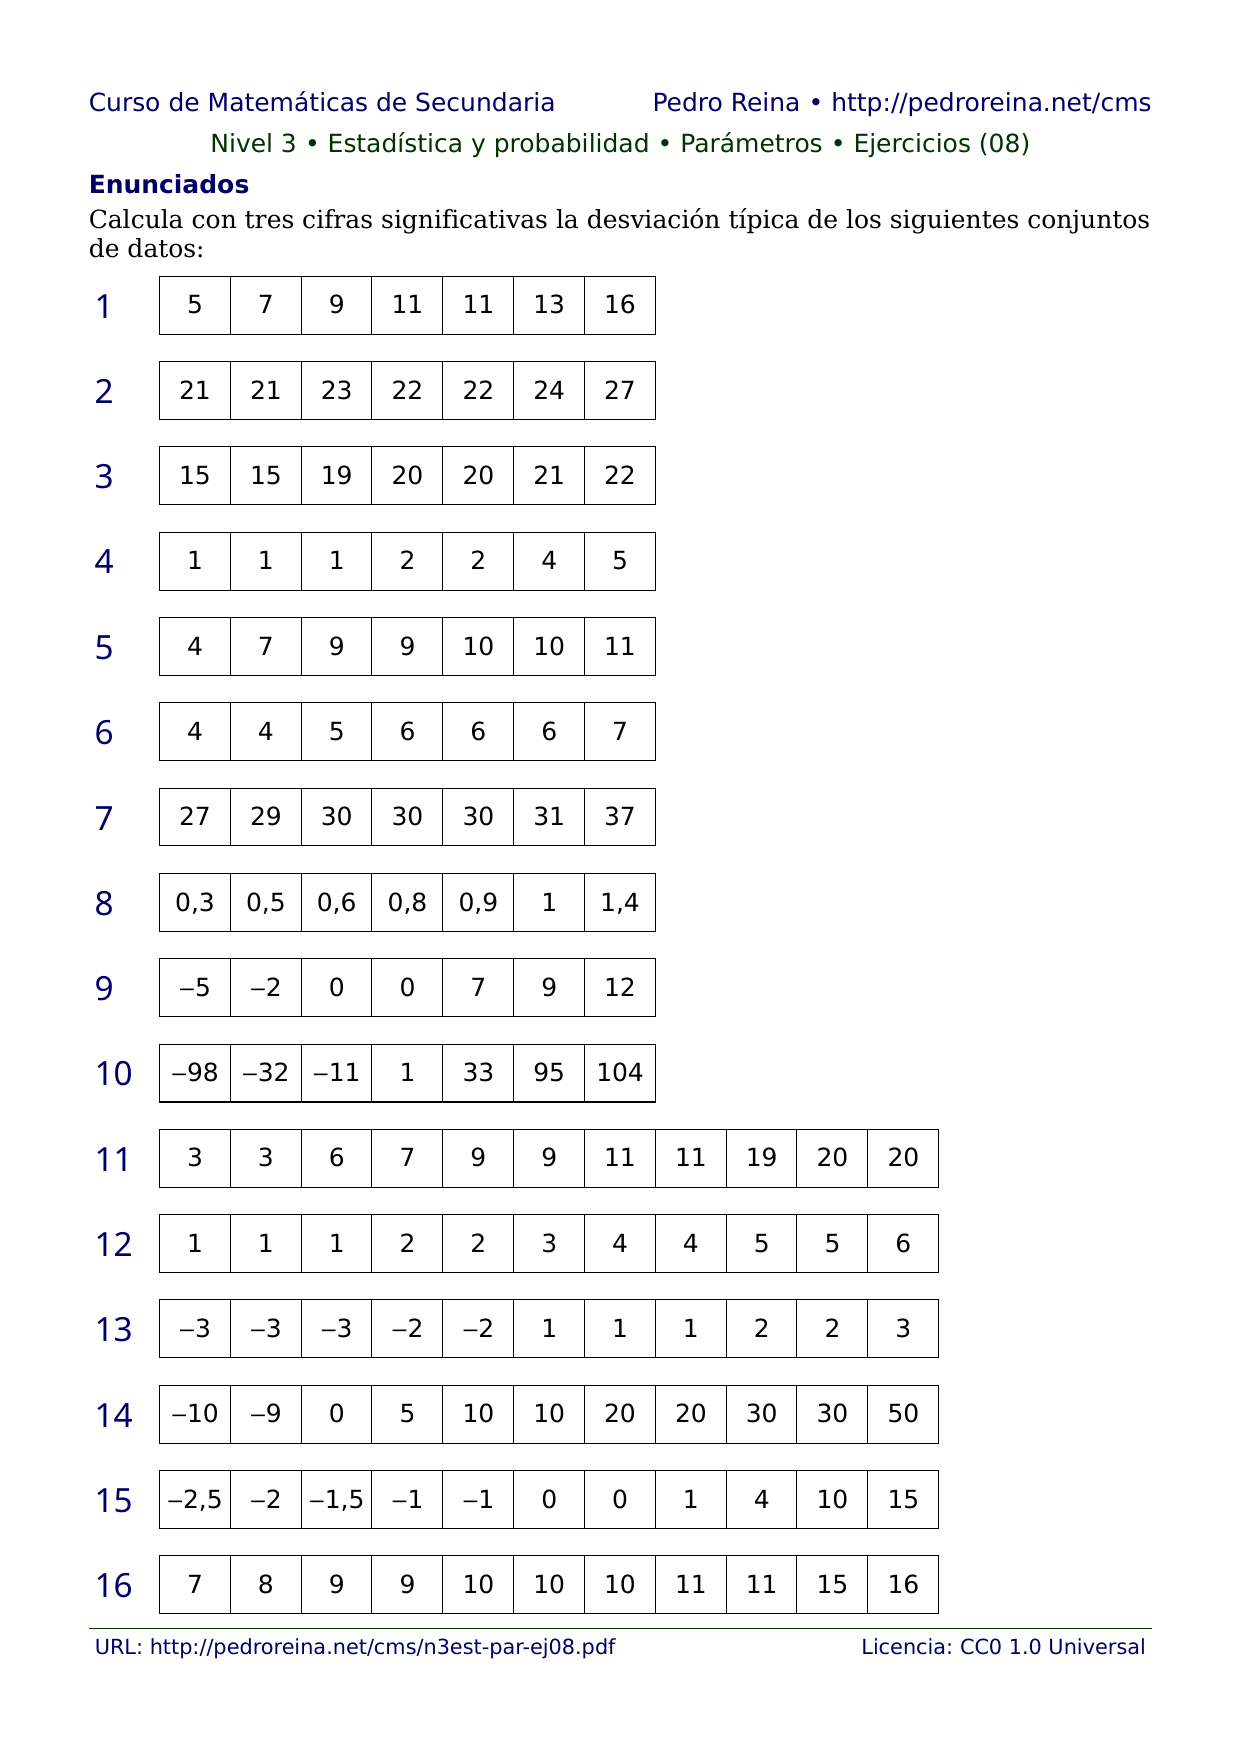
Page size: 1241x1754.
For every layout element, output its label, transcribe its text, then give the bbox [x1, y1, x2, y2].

table_header ‒9 [231, 1386, 301, 1443]
table_header 5 [302, 703, 371, 760]
table_header ‒1 [372, 1471, 442, 1528]
table_header 1 [231, 533, 301, 589]
table_header 1,4 [585, 874, 655, 931]
table_header 2 [89, 361, 159, 419]
table_header 12 [585, 959, 655, 1016]
table_header ‒2 [231, 1471, 301, 1528]
table_header 11 [656, 1130, 726, 1187]
text Enunciados [88, 170, 1152, 199]
table_header 0 [585, 1471, 655, 1528]
table_header 9 [514, 959, 584, 1016]
table_header 15 [797, 1556, 867, 1613]
table_header 30 [372, 789, 442, 845]
table_header 3 [231, 1130, 301, 1187]
table_header 104 [585, 1045, 655, 1101]
table_header 2 [443, 533, 513, 589]
table_header ‒32 [231, 1045, 301, 1101]
table_header 2 [727, 1300, 796, 1357]
table_header 10 [89, 1044, 159, 1101]
table_header 6 [443, 703, 513, 760]
table_header 24 [514, 362, 584, 419]
table_header 7 [89, 788, 159, 845]
table_header 15 [868, 1471, 938, 1528]
table_header 33 [443, 1045, 513, 1101]
table_header 1 [160, 1215, 230, 1272]
table_header 0 [372, 959, 442, 1016]
table_header 11 [656, 1556, 726, 1613]
table_header 4 [656, 1215, 726, 1272]
table_header 1 [656, 1471, 726, 1528]
table_header 10 [443, 1386, 513, 1443]
table_header 7 [372, 1130, 442, 1187]
table_header 9 [443, 1130, 513, 1187]
table_header 4 [727, 1471, 796, 1528]
table_header 21 [231, 362, 301, 419]
table_header 1 [656, 1300, 726, 1357]
table_header 10 [443, 618, 513, 675]
table_header 7 [160, 1556, 230, 1613]
table_header 11 [585, 618, 655, 675]
table_header ‒2,5 [160, 1471, 230, 1528]
table_header ‒2 [372, 1300, 442, 1357]
table_header 0 [302, 959, 371, 1016]
table_header 3 [868, 1300, 938, 1357]
table_header 19 [727, 1130, 796, 1187]
table_header 8 [231, 1556, 301, 1613]
table_header 14 [89, 1385, 159, 1443]
table_header 2 [372, 533, 442, 589]
text Curso de Matemáticas de Secundaria Pedro Reina • http://pedroreina.net/cms [88, 88, 1152, 118]
table_header 3 [89, 446, 159, 504]
table_header 1 [302, 1215, 371, 1272]
table_header 20 [443, 447, 513, 504]
table_header 2 [797, 1300, 867, 1357]
table_header 37 [585, 789, 655, 845]
table_header 6 [514, 703, 584, 760]
table_header 30 [302, 789, 371, 845]
table_header 1 [372, 1045, 442, 1101]
table_header 22 [443, 362, 513, 419]
table_header 0,9 [443, 874, 513, 931]
table_header 5 [585, 533, 655, 589]
table_header 30 [727, 1386, 796, 1443]
table_header 5 [727, 1215, 796, 1272]
table_header 6 [89, 702, 159, 760]
table_header 11 [727, 1556, 796, 1613]
table_header 30 [443, 789, 513, 845]
table_header 3 [514, 1215, 584, 1272]
table_header 22 [372, 362, 442, 419]
table_header ‒3 [231, 1300, 301, 1357]
table_header 1 [585, 1300, 655, 1357]
table_header 11 [585, 1130, 655, 1187]
table_header 10 [797, 1471, 867, 1528]
table_header 8 [89, 873, 159, 931]
table_header 5 [372, 1386, 442, 1443]
table_header 19 [302, 447, 371, 504]
table_header ‒5 [160, 959, 230, 1016]
table_header ‒1,5 [302, 1471, 371, 1528]
table_header 1 [160, 533, 230, 589]
table_header 9 [302, 1556, 371, 1613]
table_header 0 [302, 1386, 371, 1443]
table_header 9 [302, 277, 371, 333]
table_header 1 [514, 874, 584, 931]
table_header 15 [231, 447, 301, 504]
table_header 2 [372, 1215, 442, 1272]
table_header 0,3 [160, 874, 230, 931]
table_header ‒11 [302, 1045, 371, 1101]
table_header 30 [797, 1386, 867, 1443]
text Nivel 3 • Estadística y probabilidad • Parámetros • Ejercicios (08) [88, 129, 1152, 159]
table_header 10 [585, 1556, 655, 1613]
table_header 15 [160, 447, 230, 504]
table_header 6 [372, 703, 442, 760]
table_header 12 [89, 1214, 159, 1272]
table_header 3 [160, 1130, 230, 1187]
table_header 21 [160, 362, 230, 419]
table_header ‒1 [443, 1471, 513, 1528]
table_header 9 [89, 958, 159, 1016]
table_header 16 [585, 277, 655, 333]
table_header 10 [514, 618, 584, 675]
table_header 11 [372, 277, 442, 333]
table_header 20 [585, 1386, 655, 1443]
table_header ‒2 [443, 1300, 513, 1357]
table_header 1 [89, 276, 159, 333]
text Calcula con tres cifras significativas la desviación típica de los siguientes conjuntos de datos: [88, 206, 1152, 264]
table_header 6 [868, 1215, 938, 1272]
table_header 21 [514, 447, 584, 504]
table_header 20 [868, 1130, 938, 1187]
table_header 11 [89, 1129, 159, 1187]
table_header 4 [160, 618, 230, 675]
table_header 50 [868, 1386, 938, 1443]
table_header 4 [514, 533, 584, 589]
table_header 4 [585, 1215, 655, 1272]
table_header 20 [797, 1130, 867, 1187]
table_header ‒3 [160, 1300, 230, 1357]
table_header 29 [231, 789, 301, 845]
table_header 9 [372, 618, 442, 675]
table_header 5 [797, 1215, 867, 1272]
table_header 7 [443, 959, 513, 1016]
table_header 95 [514, 1045, 584, 1101]
table_header 10 [514, 1556, 584, 1613]
table_header 22 [585, 447, 655, 504]
table_header 0 [514, 1471, 584, 1528]
table_header 9 [302, 618, 371, 675]
table_header 0,5 [231, 874, 301, 931]
table_header 2 [443, 1215, 513, 1272]
table_header 27 [585, 362, 655, 419]
table_header 0,8 [372, 874, 442, 931]
table_header 9 [514, 1130, 584, 1187]
table_header 23 [302, 362, 371, 419]
table_header 7 [231, 277, 301, 333]
table_header 13 [514, 277, 584, 333]
table_header 5 [160, 277, 230, 333]
table_header 9 [372, 1556, 442, 1613]
table_header 11 [443, 277, 513, 333]
table_header 13 [89, 1299, 159, 1357]
table_header 1 [302, 533, 371, 589]
table_header 7 [585, 703, 655, 760]
table_header 20 [656, 1386, 726, 1443]
table_header 1 [514, 1300, 584, 1357]
table_header ‒2 [231, 959, 301, 1016]
table_header 4 [231, 703, 301, 760]
table_header 16 [868, 1556, 938, 1613]
table_header 20 [372, 447, 442, 504]
table_header 4 [160, 703, 230, 760]
table_header 10 [514, 1386, 584, 1443]
table_header 7 [231, 618, 301, 675]
table_header ‒3 [302, 1300, 371, 1357]
table_header 27 [160, 789, 230, 845]
table_header 1 [231, 1215, 301, 1272]
table_header 16 [89, 1555, 159, 1613]
table_header 4 [89, 532, 159, 589]
table_header ‒10 [160, 1386, 230, 1443]
table_header 15 [89, 1470, 159, 1528]
table_header 31 [514, 789, 584, 845]
table_header 10 [443, 1556, 513, 1613]
table_header 5 [89, 617, 159, 675]
table_header ‒98 [160, 1045, 230, 1101]
table_header 0,6 [302, 874, 371, 931]
table_header 6 [302, 1130, 371, 1187]
